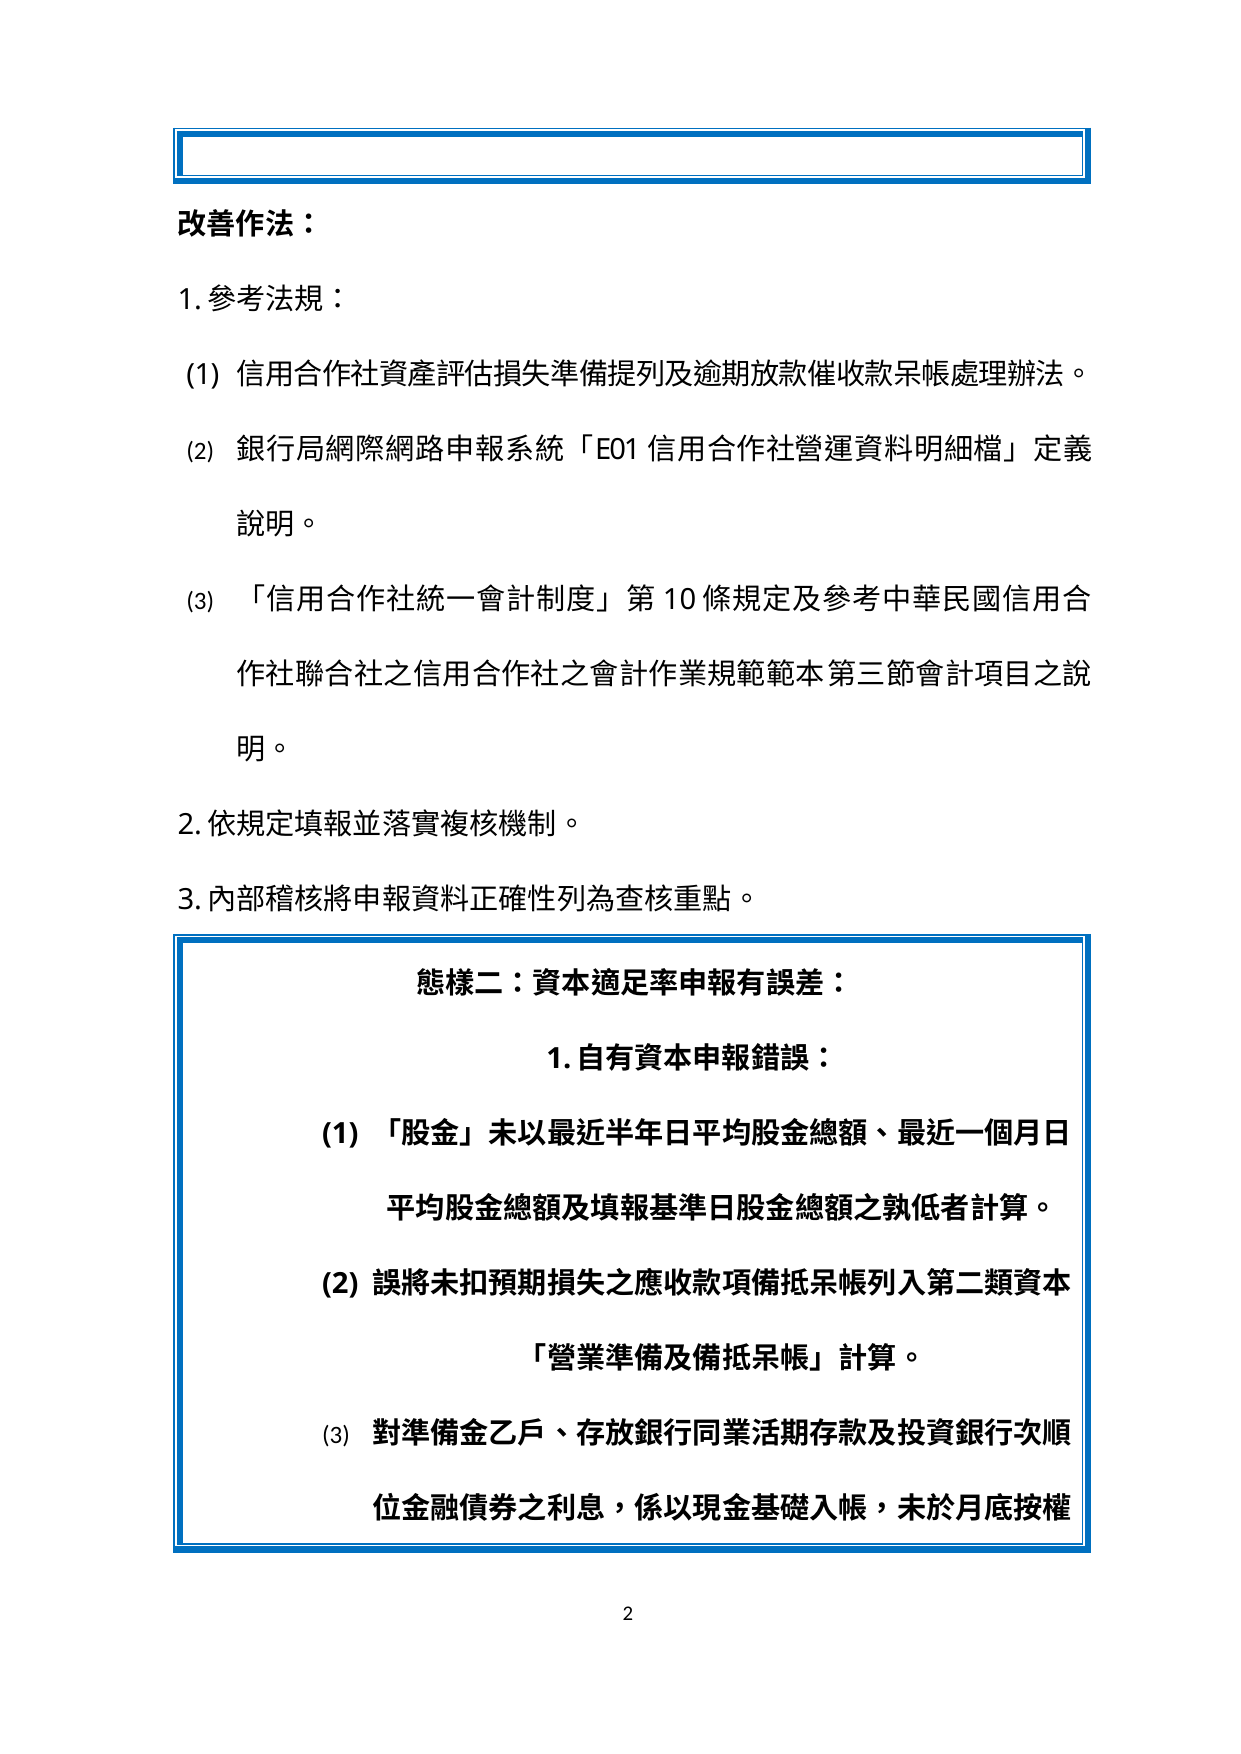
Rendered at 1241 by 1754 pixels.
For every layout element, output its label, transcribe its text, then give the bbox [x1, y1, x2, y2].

list 信用合作社資產評估損失準備提列及逾期放款催收款呆帳處理辦法。 [186, 334, 1092, 409]
table_header [183, 137, 1082, 174]
list 參考法規： [177, 259, 1092, 334]
list 銀行局網際網路申報系統「E01信用合作社營運資料明細檔」定義說明。 [186, 409, 1092, 559]
list 依規定填報並落實複核機制。 [177, 784, 1092, 859]
list 內部稽核將申報資料正確性列為查核重點。 [177, 859, 1092, 934]
text 改善作法： [177, 184, 1092, 259]
list 「信用合作社統一會計制度」第10條規定及參考中華民國信用合作社聯合社之信用合作社之會計作業規範範本第三節會計項目之說明。 [186, 559, 1092, 784]
table_header 態樣二：資本適足率申報有誤差： 自有資本申報錯誤： 「股金」未以最近半年日平均股金總額、最近一個月日平均股金總額及填報基準日股金總額之孰低者計算。 誤將未扣預期損失之應收款項備抵呆帳列入第二類資本「營業準備及備抵呆帳」計算。 對準備金乙戶、存放銀行同業活期存款及投資銀行次順位金融債券之利息，係以現金基礎入帳，未於月底按權責基礎計提應收利息，致利息收入少列，自有資本少列。 計算平均損失率時，誤以期末放款餘額加計應收利息計算，未依規以期末放款餘額計算，致預期損失少列，自有資本多列。 當年度收回呆帳金額未依當年度實際收回呆帳金額計算，或當年度轉銷呆帳未依當年度實際轉銷呆帳金額計算，致平均損失率計算錯誤。 信用風險性資產總額少列，致第二類資本相對少列。 信用風險加權風險性資產申報錯誤： 暴險類型-「非中央政府公共部門」(風險權數20%)」：漏未將承作中央銀行專案融通，移送中小企業信用保證基金保證之貸款列入。 暴險類型-「銀行債權」(風險權數20%)」：誤將3個月以上之銀行債權(風險權數50%)、存放其他未有信用評等之信合社定期存款(風險權數100%)計入，或存放銀行同業外幣活期存款漏未列入計算。 暴險類型-「住宅用不動產(風險權數35%)」：有擔保物提供人資格（如父母或兄弟姊妹）或擔保品屬性（如商業使用）不符規定，歸戶後改列合格零售債權（風險權數75%）或非合格零售債權（風險權數100%）。 暴險類型-「住宅用不動產(風險權數45%)」：有借款用途屬投資理財之週轉金，或擔保物提供人資格(非本人、配偶或未成年子女)、擔保品屬性(如商業使用)不符規定，或超逾住宅足額擔保之信用放款誤建檔為擔保放款，歸戶後改列至合格零售債權(風險權數75%)或非合格零售債權(風險權數100%)。 暴險類型-「零售債權(風險權數75%)」，有下列錯誤： ①漏未將放款之應收利息或不符住宅用不動產規定改列零售債權之金額列入「零售組合之債權總額」計算，致「對單一交易對手暴險額加總不得超過零售資產組合之債權總額0.2%」計算有誤，歸戶後改適用「非合格零售債權」(風險權數100%)。 ②有部分移送中小企業信保基金放款屬中央銀行專案融通小規模營業人貸款及青年創業貸款，全數誤以風險權數75%計算，依保證成數(7.5成至10成)(含應收利息)改列非中央政府公共部門（風險權數20%）。 暴險類型-「企業債權(風險權數100%)」：誤將屬合夥組織或中小企業之零售債權計入，改適用零售債權(風險權數75%或100%)。 暴險類型-「權益證券投資(風險權數300%)」：誤將屬投資非金融相關事業股票計入，改列非金融相關事業投資(風險權數100%)；誤將非以短期內出售、交易為目的之投資(帳列「備供出售金融資產」)，計提市場風險權益證券之個別風險及一般市場風險，致漏未列入信用風險權益證券投資(風險權數300%)計算。 誤將屬「銀行債權」之存放銀行同業定期性存款應收利息列為「其他資產」，或誤將「住宅用不動產」列為「零售債權」，致風險權數適用錯誤。 對中小企業信用保證基金全額保證之紓困貸款，未以風險權數(20%)計算風險抵減，誤列為非合格零售債權（風險權數100%）。 對準備金乙戶、存放銀行同業活期存款及投資銀行次順位金融債券之利息，係以現金基礎入帳，未於月底按權責基礎計提應收利息，致相對應之風險性資產暴險額錯誤。 對逾期超過90天以上之債權(如零售債權或住宅用不動產)，未以各類放款備抵呆帳加計其沖銷數占逾期放款比率核算適用風險權數，致所適用資產暴險類型之風險權數錯誤；逾期債權之應收利息，誤歸類為其他資產(風險權數100%)。 對建設公司預售屋價金返還履約保證交易之履保專戶款項(帳列「應收保證款項」)，漏未依轉換係數50%及暴險類型-「企業債權(風險權數100%)」計算表外一般信用風險性資產。 交易對手信用風險加權風險性資產，以中華信用評等為twAA+企業發行之商業本票承做附賣回交易(RS)，於計算風險抵減後暴險額之擔保品法定折扣比率誤用1%，調整改適用2%。 作業風險應計提資本申報錯誤： (1)誤將屬特殊或異常項目(資產報廢損失、罰鍰等)自營業毛利扣除，致作業風險應計提資本少列。 (2)漏未將「備供出售金融資產已實現利益」屬金融資產股息紅利收入，列入營業毛利計算，致作業風險應計提資本少列。 (3)漏未扣除銀行簿備供出售金融資產之已實現出售損益及不動產處分利益，致營業毛利多列，作業風險應計提資本多列。 申報「FI225自有資本與風險性資產比率計算表」，所有項目金額均四捨五入至千元再乘以1,000元方式填報，未確實依正確金額填報。 未依「信用合作社採行新巴塞爾資本協定簡易標準法自有資本與風險性資產計算方法說明」規定訂定交易簿政策與程序，內部稽核亦尚未對遵循交易簿相關政策與程序之執行情形進行定期查核。 [183, 943, 1082, 1543]
